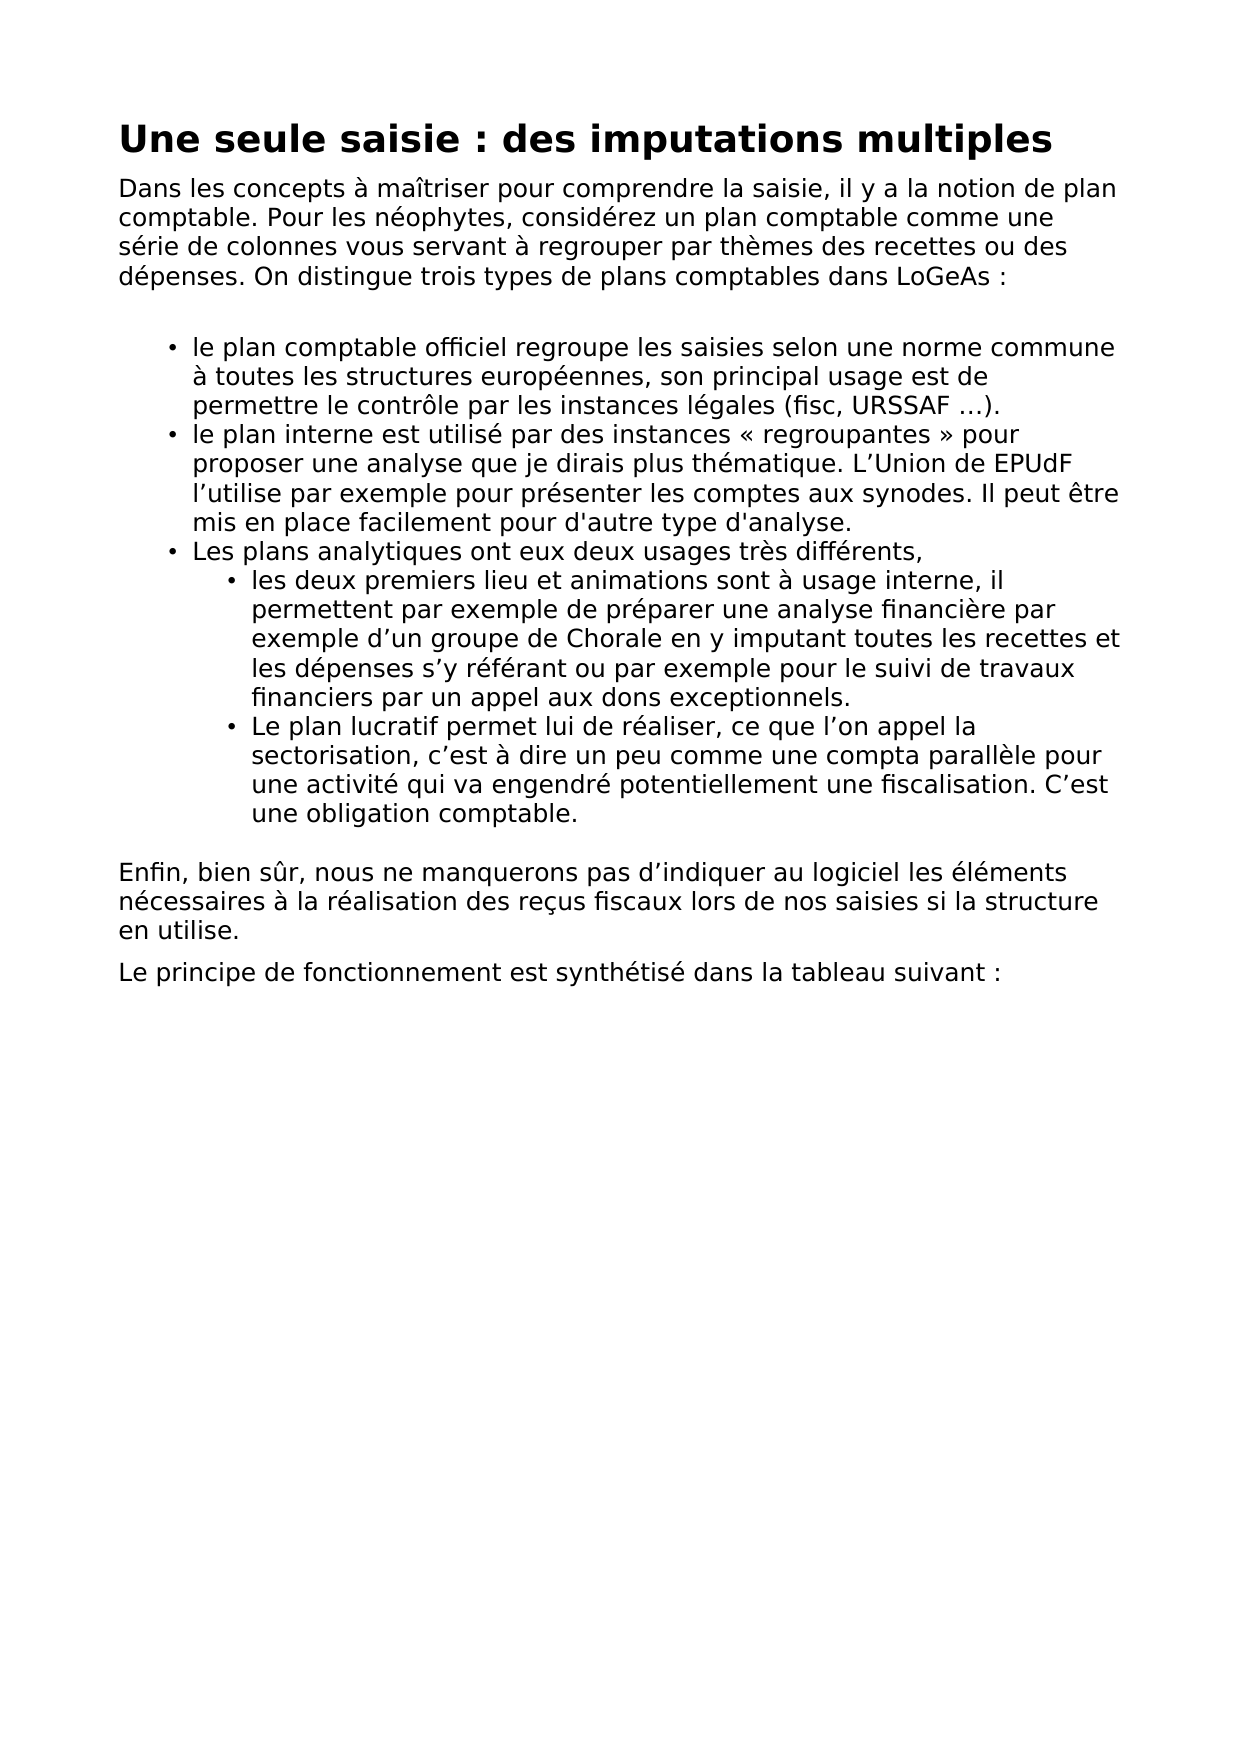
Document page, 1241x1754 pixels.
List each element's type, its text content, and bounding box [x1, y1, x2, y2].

list Le plan lucratif permet lui de réaliser, ce que l’on appel la sectorisation, c’est à dire un peu comme une compta parallèle pour une activité qui va engendré potentiellement une fiscalisation. C’est une obligation comptable. [236, 712, 1122, 829]
text Dans les concepts à maîtriser pour comprendre la saisie, il y a la notion de plan comptable. Pour les néophytes, considérez un plan comptable comme une série de colonnes vous servant à regrouper par thèmes des recettes ou des dépenses. On distingue trois types de plans comptables dans LoGeAs : [118, 174, 1122, 291]
subtitle Une seule saisie : des imputations multiples [118, 118, 1122, 162]
list Les plans analytiques ont eux deux usages très différents, [177, 537, 1122, 566]
list les deux premiers lieu et animations sont à usage interne, il permettent par exemple de préparer une analyse financière par exemple d’un groupe de Chorale en y imputant toutes les recettes et les dépenses s’y référant ou par exemple pour le suivi de travaux financiers par un appel aux dons exceptionnels. [236, 566, 1122, 712]
text Le principe de fonctionnement est synthétisé dans la tableau suivant : [118, 958, 1122, 987]
list le plan comptable officiel regroupe les saisies selon une norme commune à toutes les structures européennes, son principal usage est de permettre le contrôle par les instances légales (fisc, URSSAF …). [177, 333, 1122, 420]
text Enfin, bien sûr, nous ne manquerons pas d’indiquer au logiciel les éléments nécessaires à la réalisation des reçus fiscaux lors de nos saisies si la structure en utilise. [118, 858, 1122, 946]
list le plan interne est utilisé par des instances « regroupantes » pour proposer une analyse que je dirais plus thématique. L’Union de EPUdF l’utilise par exemple pour présenter les comptes aux synodes. Il peut être mis en place facilement pour d'autre type d'analyse. [177, 420, 1122, 537]
